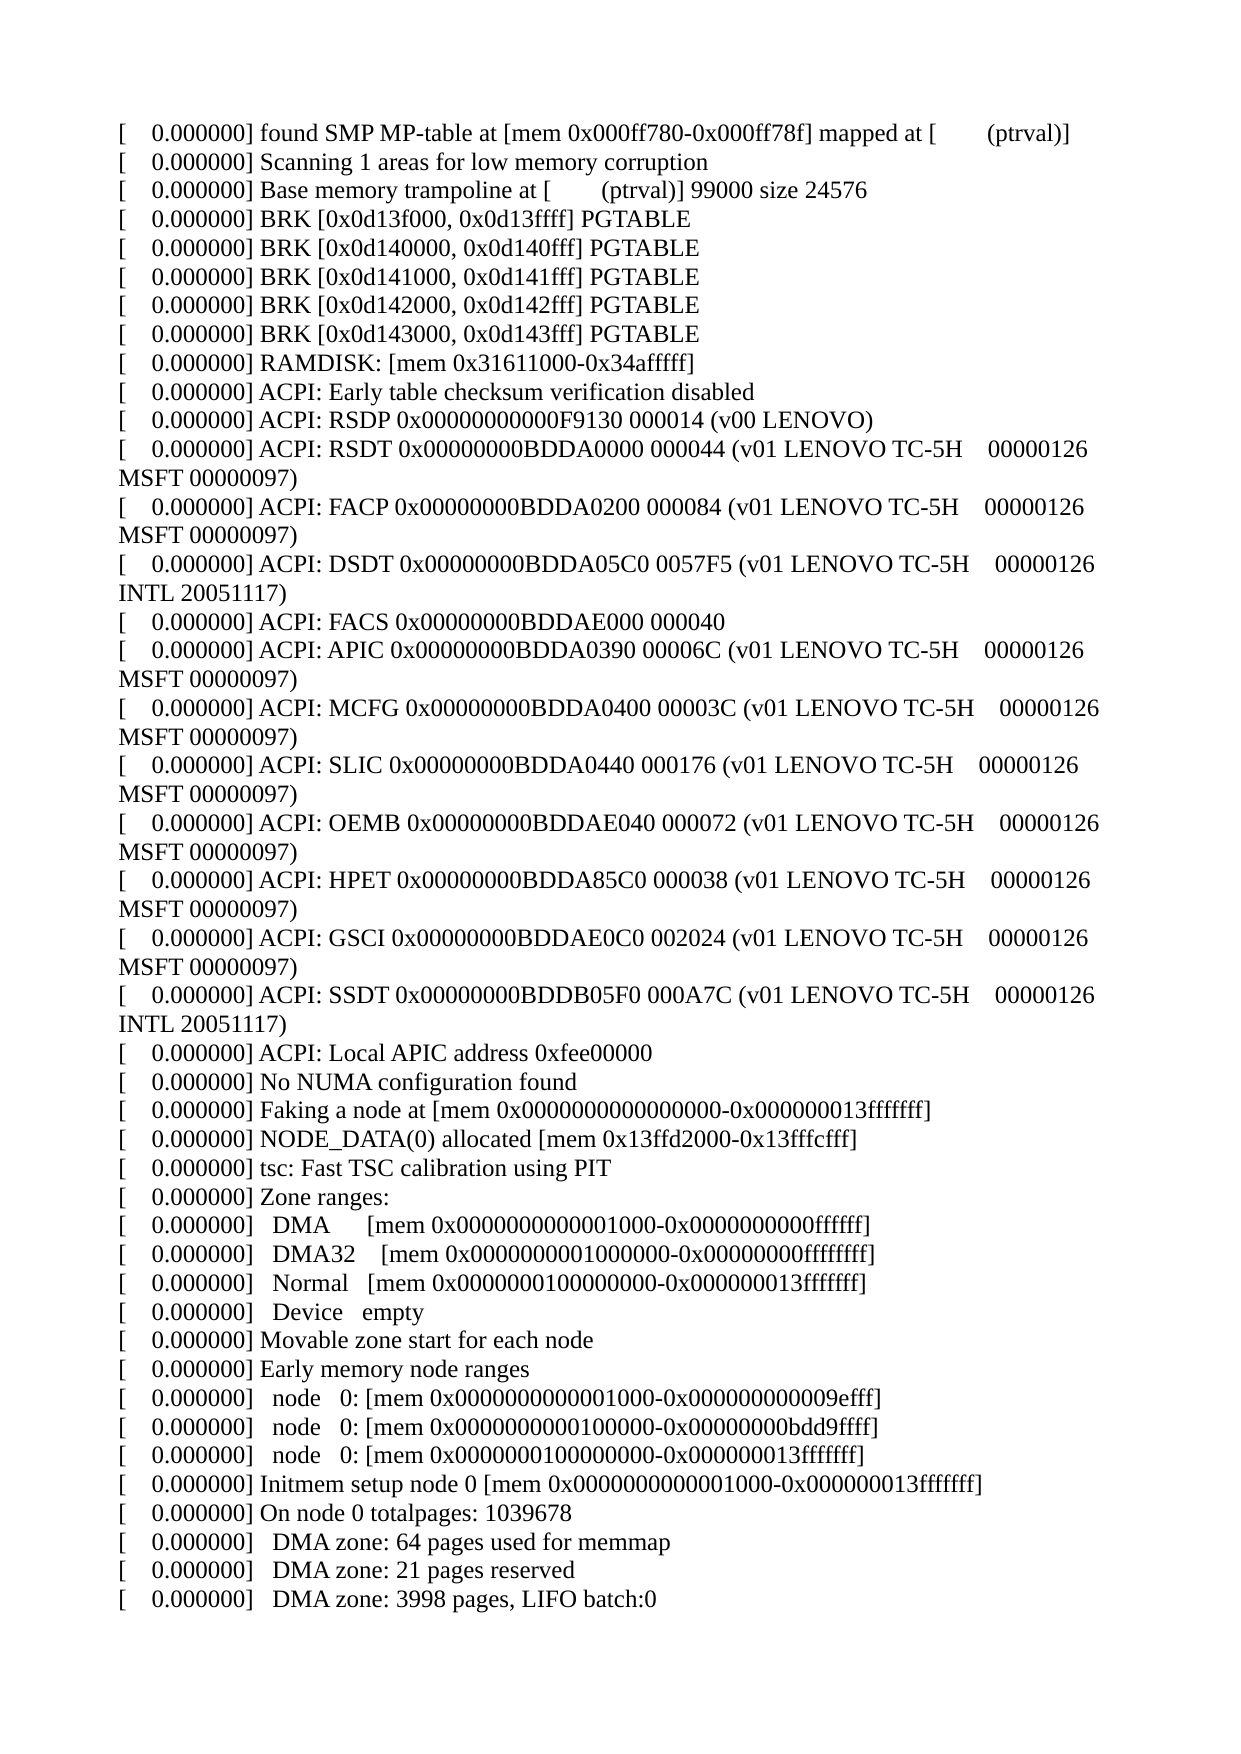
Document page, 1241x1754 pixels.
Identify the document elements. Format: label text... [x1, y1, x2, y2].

text [ 0.000000] node 0: [mem 0x0000000000001000-0x000000000009efff] [118, 1383, 1122, 1412]
text [ 0.000000] Early memory node ranges [118, 1354, 1122, 1383]
text [ 0.000000] ACPI: RSDT 0x00000000BDDA0000 000044 (v01 LENOVO TC-5H 00000126 MSFT 00000097) [118, 434, 1122, 492]
text [ 0.000000] NODE_DATA(0) allocated [mem 0x13ffd2000-0x13fffcfff] [118, 1124, 1122, 1153]
text [ 0.000000] ACPI: FACP 0x00000000BDDA0200 000084 (v01 LENOVO TC-5H 00000126 MSFT 00000097) [118, 492, 1122, 549]
text [ 0.000000] ACPI: MCFG 0x00000000BDDA0400 00003C (v01 LENOVO TC-5H 00000126 MSFT 00000097) [118, 693, 1122, 751]
text [ 0.000000] Faking a node at [mem 0x0000000000000000-0x000000013fffffff] [118, 1096, 1122, 1124]
text [ 0.000000] ACPI: SSDT 0x00000000BDDB05F0 000A7C (v01 LENOVO TC-5H 00000126 INTL 20051117) [118, 981, 1122, 1038]
text [ 0.000000] Normal [mem 0x0000000100000000-0x000000013fffffff] [118, 1268, 1122, 1297]
text [ 0.000000] ACPI: OEMB 0x00000000BDDAE040 000072 (v01 LENOVO TC-5H 00000126 MSFT 00000097) [118, 808, 1122, 866]
text [ 0.000000] BRK [0x0d142000, 0x0d142fff] PGTABLE [118, 291, 1122, 319]
text [ 0.000000] Base memory trampoline at [ (ptrval)] 99000 size 24576 [118, 176, 1122, 204]
text [ 0.000000] ACPI: HPET 0x00000000BDDA85C0 000038 (v01 LENOVO TC-5H 00000126 MSFT 00000097) [118, 866, 1122, 923]
text [ 0.000000] Scanning 1 areas for low memory corruption [118, 147, 1122, 176]
text [ 0.000000] BRK [0x0d140000, 0x0d140fff] PGTABLE [118, 233, 1122, 262]
text [ 0.000000] ACPI: APIC 0x00000000BDDA0390 00006C (v01 LENOVO TC-5H 00000126 MSFT 00000097) [118, 636, 1122, 693]
text [ 0.000000] BRK [0x0d141000, 0x0d141fff] PGTABLE [118, 262, 1122, 291]
text [ 0.000000] ACPI: GSCI 0x00000000BDDAE0C0 002024 (v01 LENOVO TC-5H 00000126 MSFT 00000097) [118, 923, 1122, 981]
text [ 0.000000] ACPI: RSDP 0x00000000000F9130 000014 (v00 LENOVO) [118, 406, 1122, 434]
text [ 0.000000] BRK [0x0d143000, 0x0d143fff] PGTABLE [118, 319, 1122, 348]
text [ 0.000000] DMA zone: 21 pages reserved [118, 1556, 1122, 1584]
text [ 0.000000] RAMDISK: [mem 0x31611000-0x34afffff] [118, 348, 1122, 377]
text [ 0.000000] Zone ranges: [118, 1182, 1122, 1211]
text [ 0.000000] No NUMA configuration found [118, 1067, 1122, 1096]
text [ 0.000000] Movable zone start for each node [118, 1326, 1122, 1354]
text [ 0.000000] BRK [0x0d13f000, 0x0d13ffff] PGTABLE [118, 204, 1122, 233]
text [ 0.000000] DMA zone: 64 pages used for memmap [118, 1527, 1122, 1556]
text [ 0.000000] ACPI: FACS 0x00000000BDDAE000 000040 [118, 607, 1122, 636]
text [ 0.000000] tsc: Fast TSC calibration using PIT [118, 1153, 1122, 1182]
text [ 0.000000] node 0: [mem 0x0000000000100000-0x00000000bdd9ffff] [118, 1412, 1122, 1441]
text [ 0.000000] DMA32 [mem 0x0000000001000000-0x00000000ffffffff] [118, 1239, 1122, 1268]
text [ 0.000000] On node 0 totalpages: 1039678 [118, 1498, 1122, 1527]
text [ 0.000000] Device empty [118, 1297, 1122, 1326]
text [ 0.000000] node 0: [mem 0x0000000100000000-0x000000013fffffff] [118, 1441, 1122, 1469]
text [ 0.000000] ACPI: DSDT 0x00000000BDDA05C0 0057F5 (v01 LENOVO TC-5H 00000126 INTL 20051117) [118, 549, 1122, 607]
text [ 0.000000] Initmem setup node 0 [mem 0x0000000000001000-0x000000013fffffff] [118, 1469, 1122, 1498]
text [ 0.000000] DMA zone: 3998 pages, LIFO batch:0 [118, 1584, 1122, 1613]
text [ 0.000000] DMA [mem 0x0000000000001000-0x0000000000ffffff] [118, 1211, 1122, 1239]
text [ 0.000000] ACPI: Early table checksum verification disabled [118, 377, 1122, 406]
text [ 0.000000] ACPI: Local APIC address 0xfee00000 [118, 1038, 1122, 1067]
text [ 0.000000] ACPI: SLIC 0x00000000BDDA0440 000176 (v01 LENOVO TC-5H 00000126 MSFT 00000097) [118, 751, 1122, 808]
text [ 0.000000] found SMP MP-table at [mem 0x000ff780-0x000ff78f] mapped at [ (ptrval)] [118, 118, 1122, 147]
